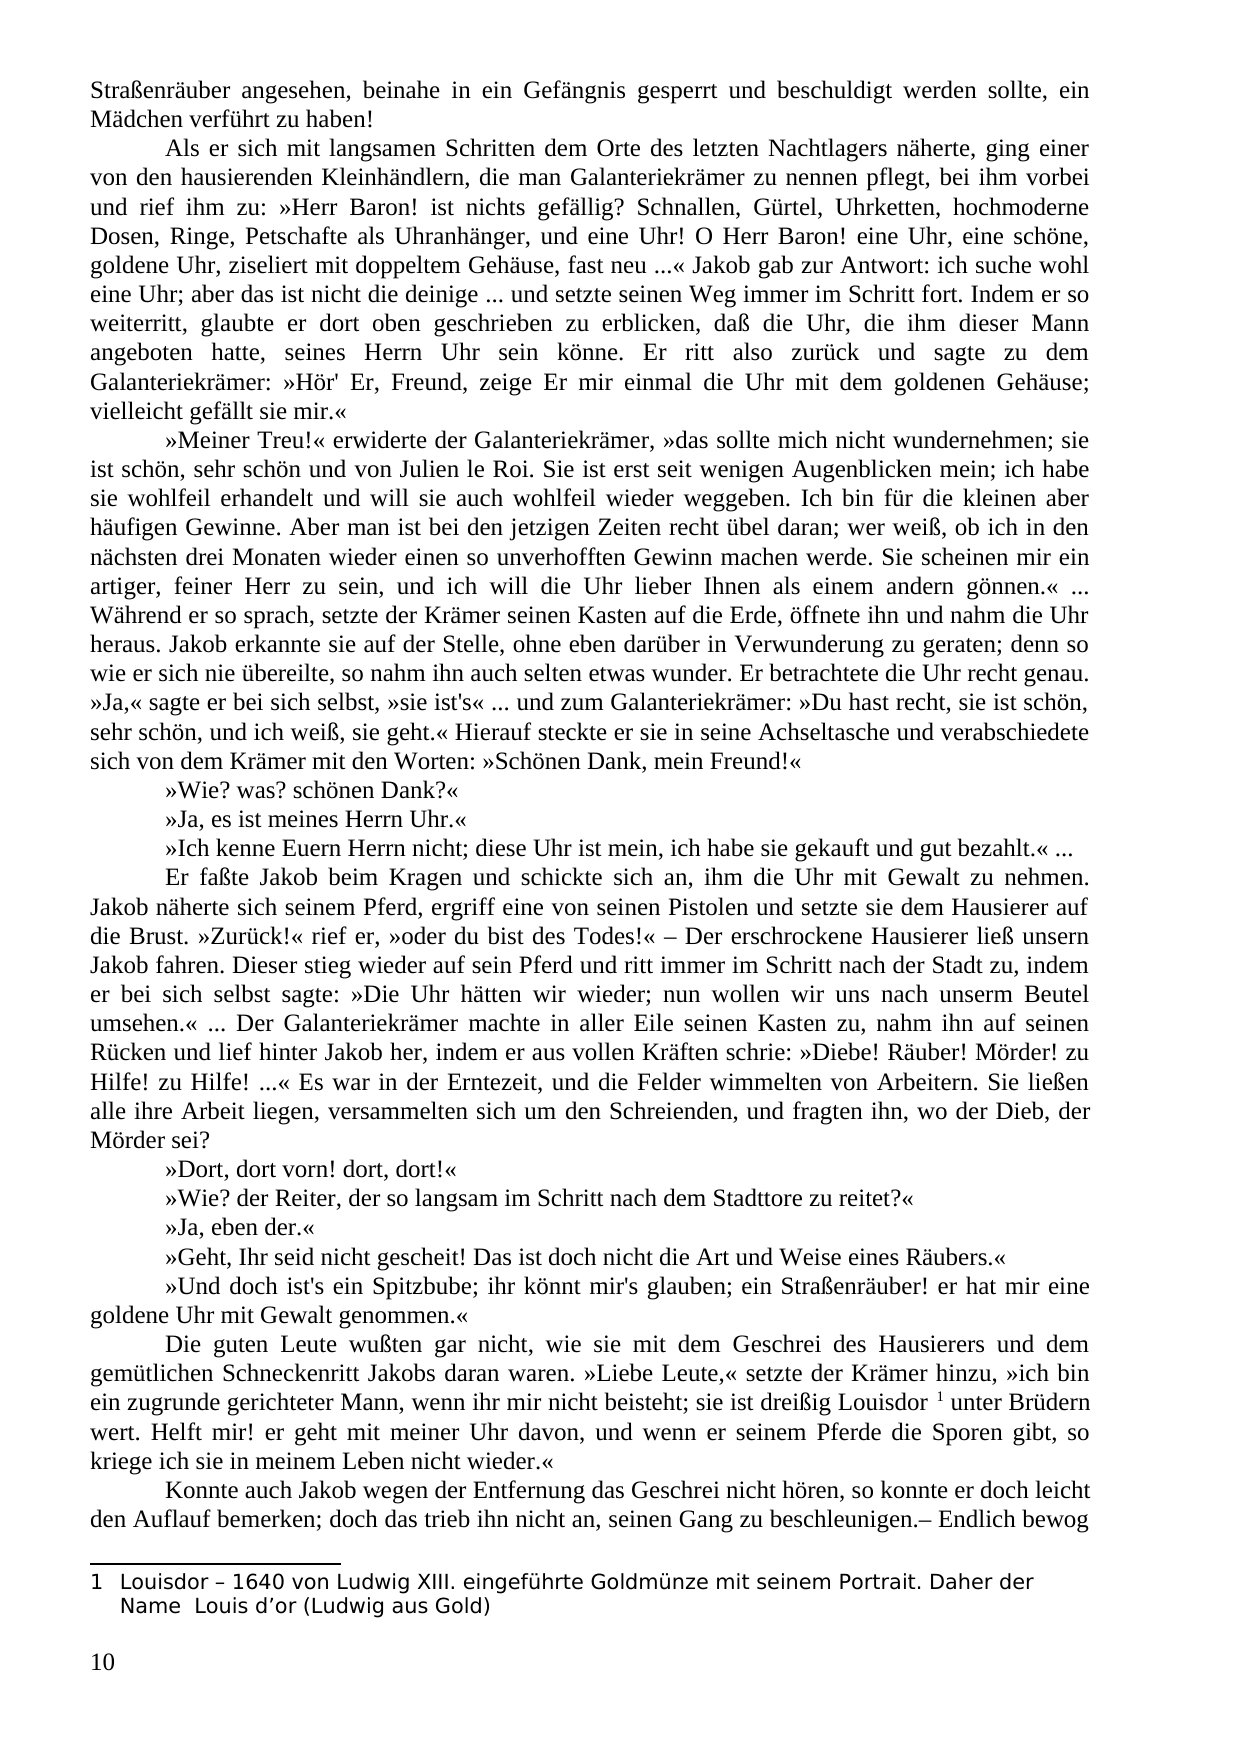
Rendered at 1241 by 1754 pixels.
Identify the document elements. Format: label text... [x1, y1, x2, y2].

text Er faßte Jakob beim Kragen und schickte sich an, ihm die Uhr mit Gewalt zu nehmen. Jakob näherte sich seinem Pferd, ergriff eine von seinen Pistolen und setzte sie dem Hausierer auf die Brust. »Zurück!« rief er, »oder du bist des Todes!« – Der erschrockene Hausierer ließ unsern Jakob fahren. Dieser stieg wieder auf sein Pferd und ritt immer im Schritt nach der Stadt zu, indem er bei sich selbst sagte: »Die Uhr hätten wir wieder; nun wollen wir uns nach unserm Beutel umsehen.« ... Der Galanteriekrämer machte in aller Eile seinen Kasten zu, nahm ihn auf seinen Rücken und lief hinter Jakob her, indem er aus vollen Kräften schrie: »Diebe! Räuber! Mörder! zu Hilfe! zu Hilfe! ...« Es war in der Erntezeit, und die Felder wimmelten von Arbeitern. Sie ließen alle ihre Arbeit liegen, versammelten sich um den Schreienden, und fragten ihn, wo der Dieb, der Mörder sei? [90, 862, 1091, 1154]
text »Wie? der Reiter, der so langsam im Schritt nach dem Stadttore zu reitet?« [90, 1183, 1091, 1212]
text »Dort, dort vorn! dort, dort!« [90, 1154, 1091, 1183]
text Straßenräuber angesehen, beinahe in ein Gefängnis gesperrt und beschuldigt werden sollte, ein Mädchen verführt zu haben! [90, 75, 1091, 133]
text »Wie? was? schönen Dank?« [90, 774, 1091, 804]
text Louisdor – 1640 von Ludwig XIII. eingeführte Goldmünze mit seinem Portrait. Daher der Name Louis d’or (Ludwig aus Gold) [90, 1570, 1091, 1618]
text »Ja, eben der.« [90, 1212, 1091, 1241]
text Konnte auch Jakob wegen der Entfernung das Geschrei nicht hören, so konnte er doch leicht den Auflauf bemerken; doch das trieb ihn nicht an, seinen Gang zu beschleunigen.– Endlich bewog [90, 1474, 1091, 1533]
text Als er sich mit langsamen Schritten dem Orte des letzten Nachtlagers näherte, ging einer von den hausierenden Kleinhändlern, die man Galanteriekrämer zu nennen pflegt, bei ihm vorbei und rief ihm zu: »Herr Baron! ist nichts gefällig? Schnallen, Gürtel, Uhrketten, hochmoderne Dosen, Ringe, Petschafte als Uhranhänger, und eine Uhr! O Herr Baron! eine Uhr, eine schöne, goldene Uhr, ziseliert mit doppeltem Gehäuse, fast neu ...« Jakob gab zur Antwort: ich suche wohl eine Uhr; aber das ist nicht die deinige ... und setzte seinen Weg immer im Schritt fort. Indem er so weiterritt, glaubte er dort oben geschrieben zu erblicken, daß die Uhr, die ihm dieser Mann angeboten hatte, seines Herrn Uhr sein könne. Er ritt also zurück und sagte zu dem Galanteriekrämer: »Hör' Er, Freund, zeige Er mir einmal die Uhr mit dem goldenen Gehäuse; vielleicht gefällt sie mir.« [90, 133, 1091, 424]
text Die guten Leute wußten gar nicht, wie sie mit dem Geschrei des Hausierers und dem gemütlichen Schneckenritt Jakobs daran waren. »Liebe Leute,« setzte der Krämer hinzu, »ich bin ein zugrunde gerichteter Mann, wenn ihr mir nicht beisteht; sie ist dreißig Louisdor unter Brüdern wert. Helft mir! er geht mit meiner Uhr davon, und wenn er seinem Pferde die Sporen gibt, so kriege ich sie in meinem Leben nicht wieder.« [90, 1329, 1091, 1474]
text »Meiner Treu!« erwiderte der Galanteriekrämer, »das sollte mich nicht wundernehmen; sie ist schön, sehr schön und von Julien le Roi. Sie ist erst seit wenigen Augenblicken mein; ich habe sie wohlfeil erhandelt und will sie auch wohlfeil wieder weggeben. Ich bin für die kleinen aber häufigen Gewinne. Aber man ist bei den jetzigen Zeiten recht übel daran; wer weiß, ob ich in den nächsten drei Monaten wieder einen so unverhofften Gewinn machen werde. Sie scheinen mir ein artiger, feiner Herr zu sein, und ich will die Uhr lieber Ihnen als einem andern gönnen.« ... Während er so sprach, setzte der Krämer seinen Kasten auf die Erde, öffnete ihn und nahm die Uhr heraus. Jakob erkannte sie auf der Stelle, ohne eben darüber in Verwunderung zu geraten; denn so wie er sich nie übereilte, so nahm ihn auch selten etwas wunder. Er betrachtete die Uhr recht genau. »Ja,« sagte er bei sich selbst, »sie ist's« ... und zum Galanteriekrämer: »Du hast recht, sie ist schön, sehr schön, und ich weiß, sie geht.« Hierauf steckte er sie in seine Achseltasche und verabschiedete sich von dem Krämer mit den Worten: »Schönen Dank, mein Freund!« [90, 424, 1091, 774]
text »Ja, es ist meines Herrn Uhr.« [90, 804, 1091, 833]
text »Geht, Ihr seid nicht gescheit! Das ist doch nicht die Art und Weise eines Räubers.« [90, 1241, 1091, 1270]
text »Und doch ist's ein Spitzbube; ihr könnt mir's glauben; ein Straßenräuber! er hat mir eine goldene Uhr mit Gewalt genommen.« [90, 1270, 1091, 1329]
text »Ich kenne Euern Herrn nicht; diese Uhr ist mein, ich habe sie gekauft und gut bezahlt.« ... [90, 833, 1091, 862]
